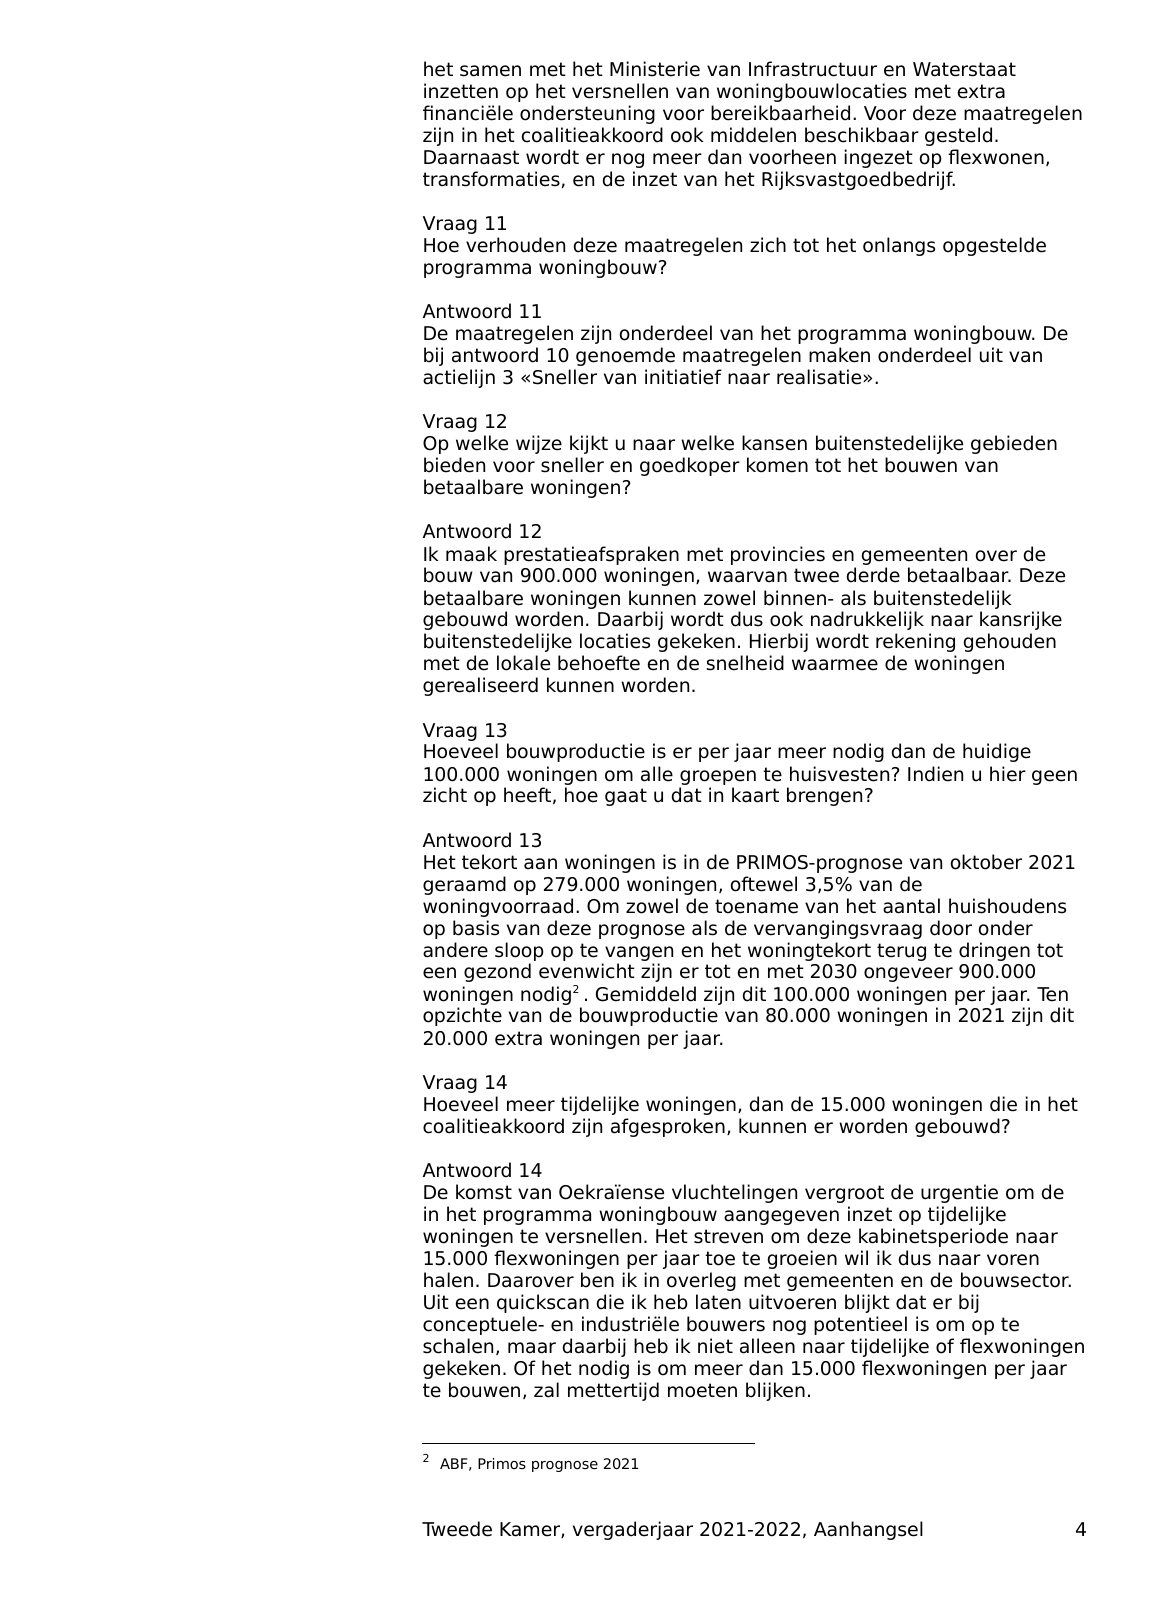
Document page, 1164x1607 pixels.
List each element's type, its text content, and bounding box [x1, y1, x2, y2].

text Ik maak prestatieafspraken met provincies en gemeenten over de bouw van 900.000 woningen, waarvan twee derde betaalbaar. Deze betaalbare woningen kunnen zowel binnen- als buitenstedelijk gebouwd worden. Daarbij wordt dus ook nadrukkelijk naar kansrijke buitenstedelijke locaties gekeken. Hierbij wordt rekening gehouden met de lokale behoefte en de snelheid waarmee de woningen gerealiseerd kunnen worden. [422, 543, 1087, 697]
text Hoe verhouden deze maatregelen zich tot het onlangs opgestelde programma woningbouw? [422, 235, 1087, 279]
text Antwoord 11 [422, 301, 1087, 323]
text Hoeveel bouwproductie is er per jaar meer nodig dan de huidige 100.000 woningen om alle groepen te huisvesten? Indien u hier geen zicht op heeft, hoe gaat u dat in kaart brengen? [422, 741, 1087, 807]
text Vraag 14 [422, 1072, 1087, 1093]
text Daarnaast wordt er nog meer dan voorheen ingezet op flexwonen, transformaties, en de inzet van het Rijksvastgoedbedrijf. [422, 147, 1087, 191]
text ABF, Primos prognose 2021 [422, 1452, 1087, 1474]
text het samen met het Ministerie van Infrastructuur en Waterstaat inzetten op het versnellen van woningbouwlocaties met extra financiële ondersteuning voor bereikbaarheid. Voor deze maatregelen zijn in het coalitieakkoord ook middelen beschikbaar gesteld. [422, 59, 1087, 147]
text De komst van Oekraïense vluchtelingen vergroot de urgentie om de in het programma woningbouw aangegeven inzet op tijdelijke woningen te versnellen. Het streven om deze kabinetsperiode naar 15.000 flexwoningen per jaar toe te groeien wil ik dus naar voren halen. Daarover ben ik in overleg met gemeenten en de bouwsector. Uit een quickscan die ik heb laten uitvoeren blijkt dat er bij conceptuele- en industriële bouwers nog potentieel is om op te schalen, maar daarbij heb ik niet alleen naar tijdelijke of flexwoningen gekeken. Of het nodig is om meer dan 15.000 flexwoningen per jaar te bouwen, zal mettertijd moeten blijken. [422, 1182, 1087, 1401]
text Het tekort aan woningen is in de PRIMOS-prognose van oktober 2021 geraamd op 279.000 woningen, oftewel 3,5% van de woningvoorraad. Om zowel de toename van het aantal huishoudens op basis van deze prognose als de vervangingsvraag door onder andere sloop op te vangen en het woningtekort terug te dringen tot een gezond evenwicht zijn er tot en met 2030 ongeveer 900.000 woningen nodig. Gemiddeld zijn dit 100.000 woningen per jaar. Ten opzichte van de bouwproductie van 80.000 woningen in 2021 zijn dit 20.000 extra woningen per jaar. [422, 852, 1087, 1049]
text Antwoord 13 [422, 829, 1087, 852]
text Op welke wijze kijkt u naar welke kansen buitenstedelijke gebieden bieden voor sneller en goedkoper komen tot het bouwen van betaalbare woningen? [422, 433, 1087, 499]
text Antwoord 12 [422, 521, 1087, 543]
text Hoeveel meer tijdelijke woningen, dan de 15.000 woningen die in het coalitieakkoord zijn afgesproken, kunnen er worden gebouwd? [422, 1093, 1087, 1137]
text De maatregelen zijn onderdeel van het programma woningbouw. De bij antwoord 10 genoemde maatregelen maken onderdeel uit van actielijn 3 «Sneller van initiatief naar realisatie». [422, 323, 1087, 389]
text Vraag 11 [422, 213, 1087, 235]
text Vraag 13 [422, 719, 1087, 741]
text Vraag 12 [422, 411, 1087, 433]
text Antwoord 14 [422, 1160, 1087, 1182]
